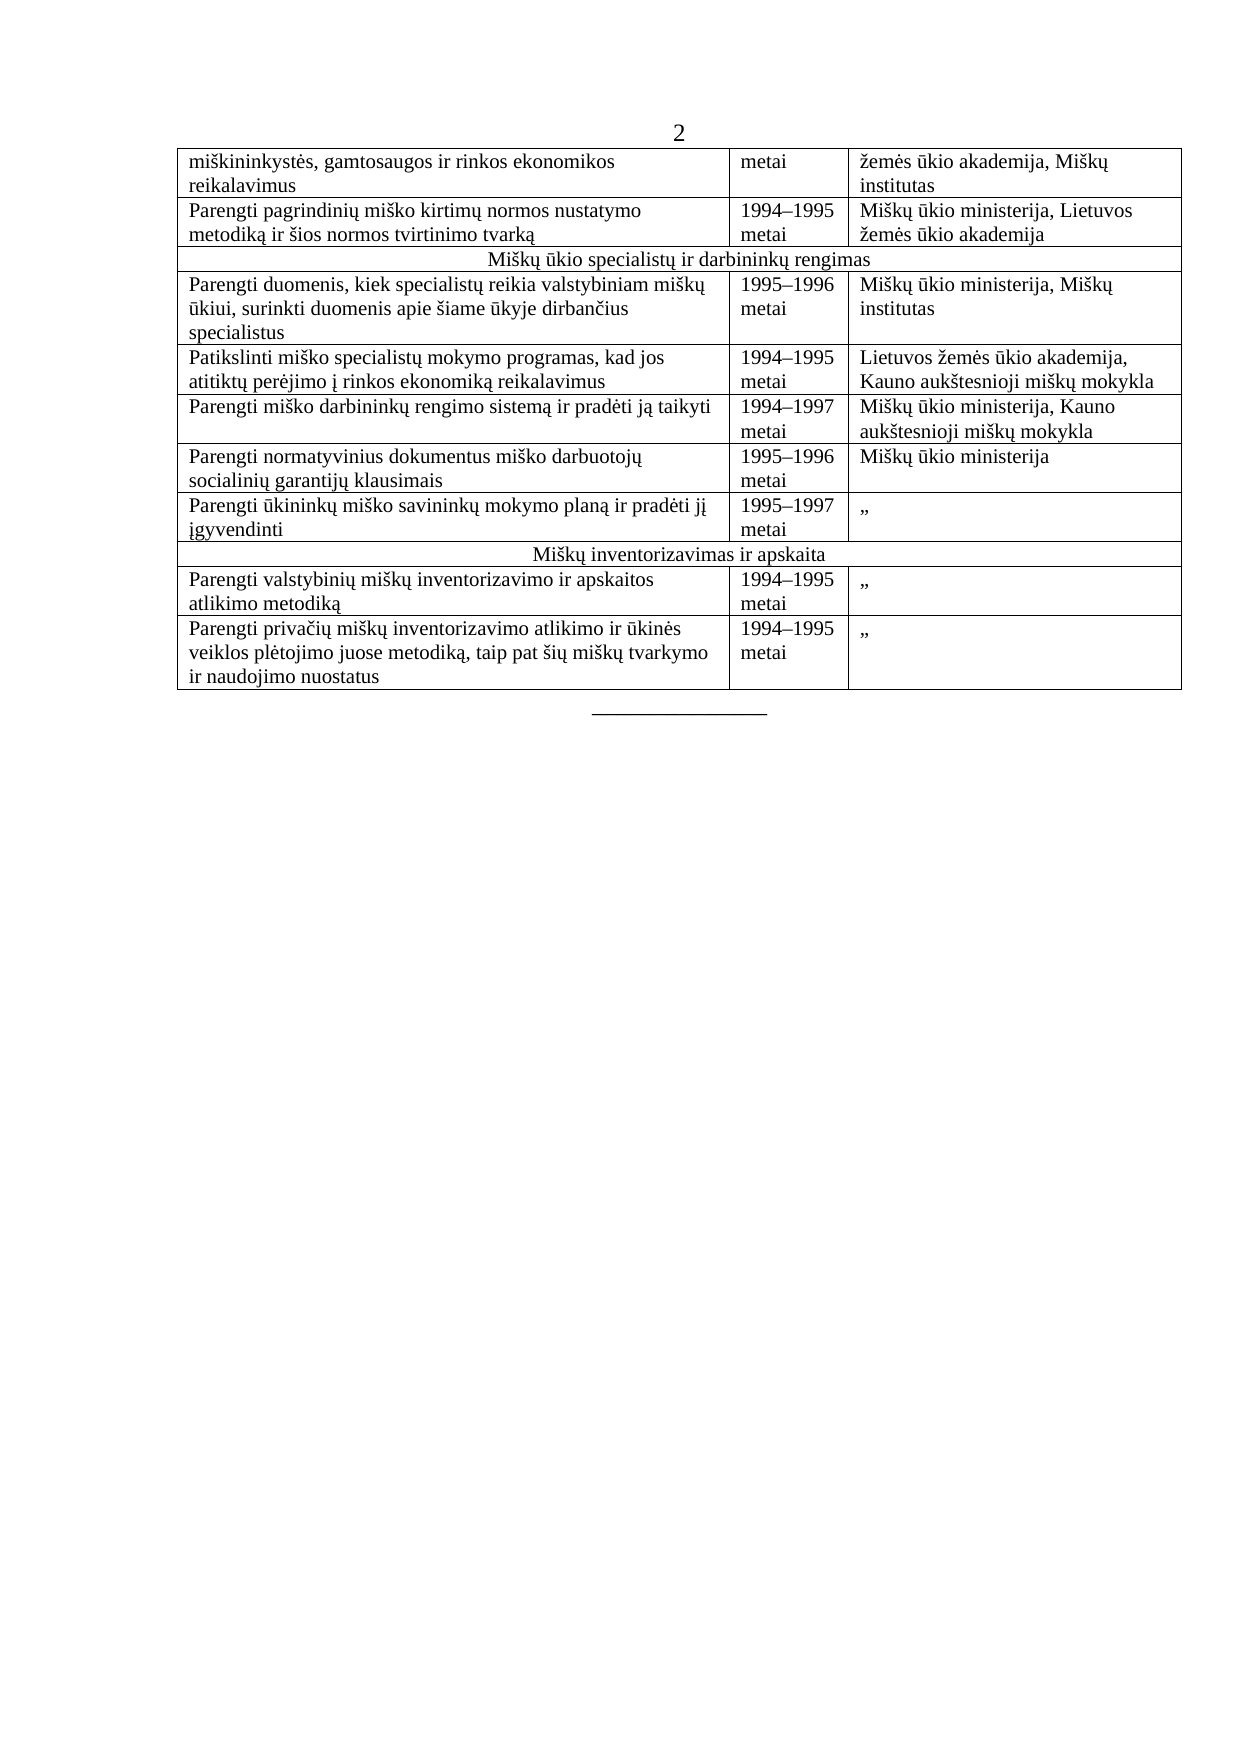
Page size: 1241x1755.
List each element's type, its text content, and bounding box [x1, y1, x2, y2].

table_cell „ [849, 616, 1181, 688]
table_cell „ [849, 493, 1181, 541]
table_cell Parengti pagrindinių miško kirtimų normos nustatymo metodiką ir šios normos tvirtinimo tvarką [178, 198, 729, 246]
table_cell Lietuvos žemės ūkio akademija, Kauno aukštesnioji miškų mokykla [849, 345, 1181, 393]
text ______________ [177, 690, 1181, 718]
table_cell 1995–1996 metai [730, 272, 848, 344]
table_cell Patikslinti miško specialistų mokymo programas, kad jos atitiktų perėjimo į rinkos ekonomiką reikalavimus [178, 345, 729, 393]
table_cell Parengti duomenis, kiek specialistų reikia valstybiniam miškų ūkiui, surinkti duomenis apie šiame ūkyje dirbančius specialistus [178, 272, 729, 344]
table_cell 1994–1995 metai [730, 345, 848, 393]
table_cell Miškų ūkio ministerija [849, 444, 1181, 492]
table_cell 1994–1997 metai [730, 395, 848, 443]
table_cell 1994–1995 metai [730, 616, 848, 688]
table_cell Parengti ūkininkų miško savininkų mokymo planą ir pradėti jį įgyvendinti [178, 493, 729, 541]
table_cell Parengti valstybinių miškų inventorizavimo ir apskaitos atlikimo metodiką [178, 567, 729, 615]
table_cell 1995–1996 metai [730, 444, 848, 492]
table_cell Parengti normatyvinius dokumentus miško darbuotojų socialinių garantijų klausimais [178, 444, 729, 492]
table_cell Miškų inventorizavimas ir apskaita [178, 542, 1181, 566]
table_cell 1994–1995 metai [730, 198, 848, 246]
table_cell Miškų ūkio ministerija, Kauno aukštesnioji miškų mokykla [849, 395, 1181, 443]
table_cell „ [849, 567, 1181, 615]
table_cell Miškų ūkio ministerija, Lietuvos žemės ūkio akademija [849, 198, 1181, 246]
table_cell Parengti miško darbininkų rengimo sistemą ir pradėti ją taikyti [178, 395, 729, 443]
table_cell 1994–1995 metai [730, 567, 848, 615]
table_cell Miškų ūkio ministerija, Miškų institutas [849, 272, 1181, 344]
table_cell miškininkystės, gamtosaugos ir rinkos ekonomikos reikalavimus [178, 149, 729, 197]
table_cell Miškų ūkio specialistų ir darbininkų rengimas [178, 247, 1181, 271]
table_cell metai [730, 149, 848, 197]
table_cell 1995–1997 metai [730, 493, 848, 541]
table_cell žemės ūkio akademija, Miškų institutas [849, 149, 1181, 197]
table_cell Parengti privačių miškų inventorizavimo atlikimo ir ūkinės veiklos plėtojimo juose metodiką, taip pat šių miškų tvarkymo ir naudojimo nuostatus [178, 616, 729, 688]
